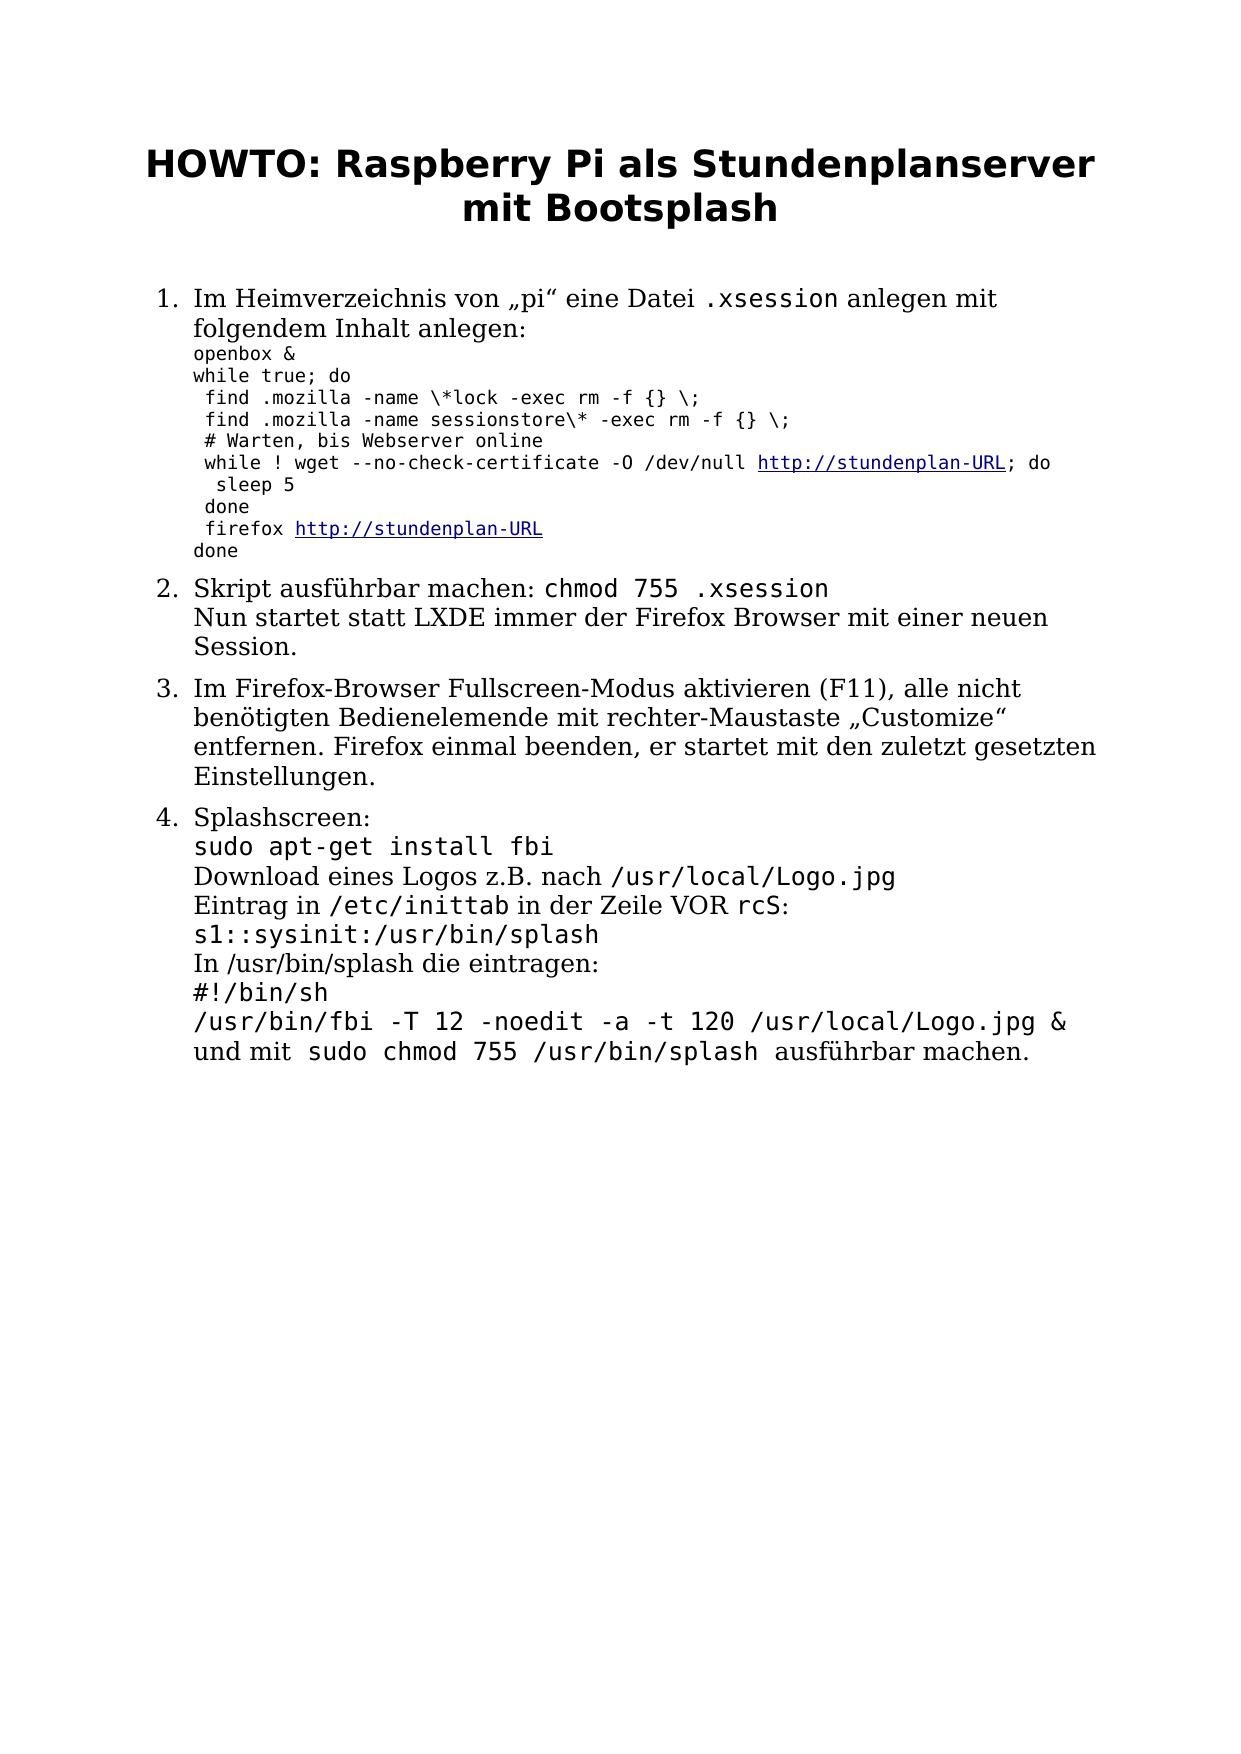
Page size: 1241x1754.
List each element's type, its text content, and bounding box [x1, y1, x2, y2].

list Splashscreen: sudo apt-get install fbi Download eines Logos z.B. nach /usr/local/Logo.jpg Eintrag in /etc/inittab in der Zeile VOR rcS: s1::sysinit:/usr/bin/splash In /usr/bin/splash die eintragen: #!/bin/sh /usr/bin/fbi -T 12 -noedit -a -t 120 /usr/local/Logo.jpg & und mit sudo chmod 755 /usr/bin/splash ausführbar machen. [156, 803, 1122, 1095]
list Im Heimverzeichnis von „pi“ eine Datei .xsession anlegen mit folgendem Inhalt anlegen: openbox & while true; do find .mozilla -name \*lock -exec rm -f {} \; find .mozilla -name sessionstore\* -exec rm -f {} \; # Warten, bis Webserver online while ! wget --no-check-certificate -O /dev/null http://stundenplan-URL; do sleep 5 done firefox http://stundenplan-URL done [156, 284, 1122, 562]
title HOWTO: Raspberry Pi als Stundenplanserver mit Bootsplash [118, 143, 1122, 230]
list Skript ausführbar machen: chmod 755 .xsession Nun startet statt LXDE immer der Firefox Browser mit einer neuen Session. [156, 574, 1122, 662]
list Im Firefox-Browser Fullscreen-Modus aktivieren (F11), alle nicht benötigten Bedienelemende mit rechter-Maustaste „Customize“ entfernen. Firefox einmal beenden, er startet mit den zuletzt gesetzten Einstellungen. [156, 674, 1122, 791]
